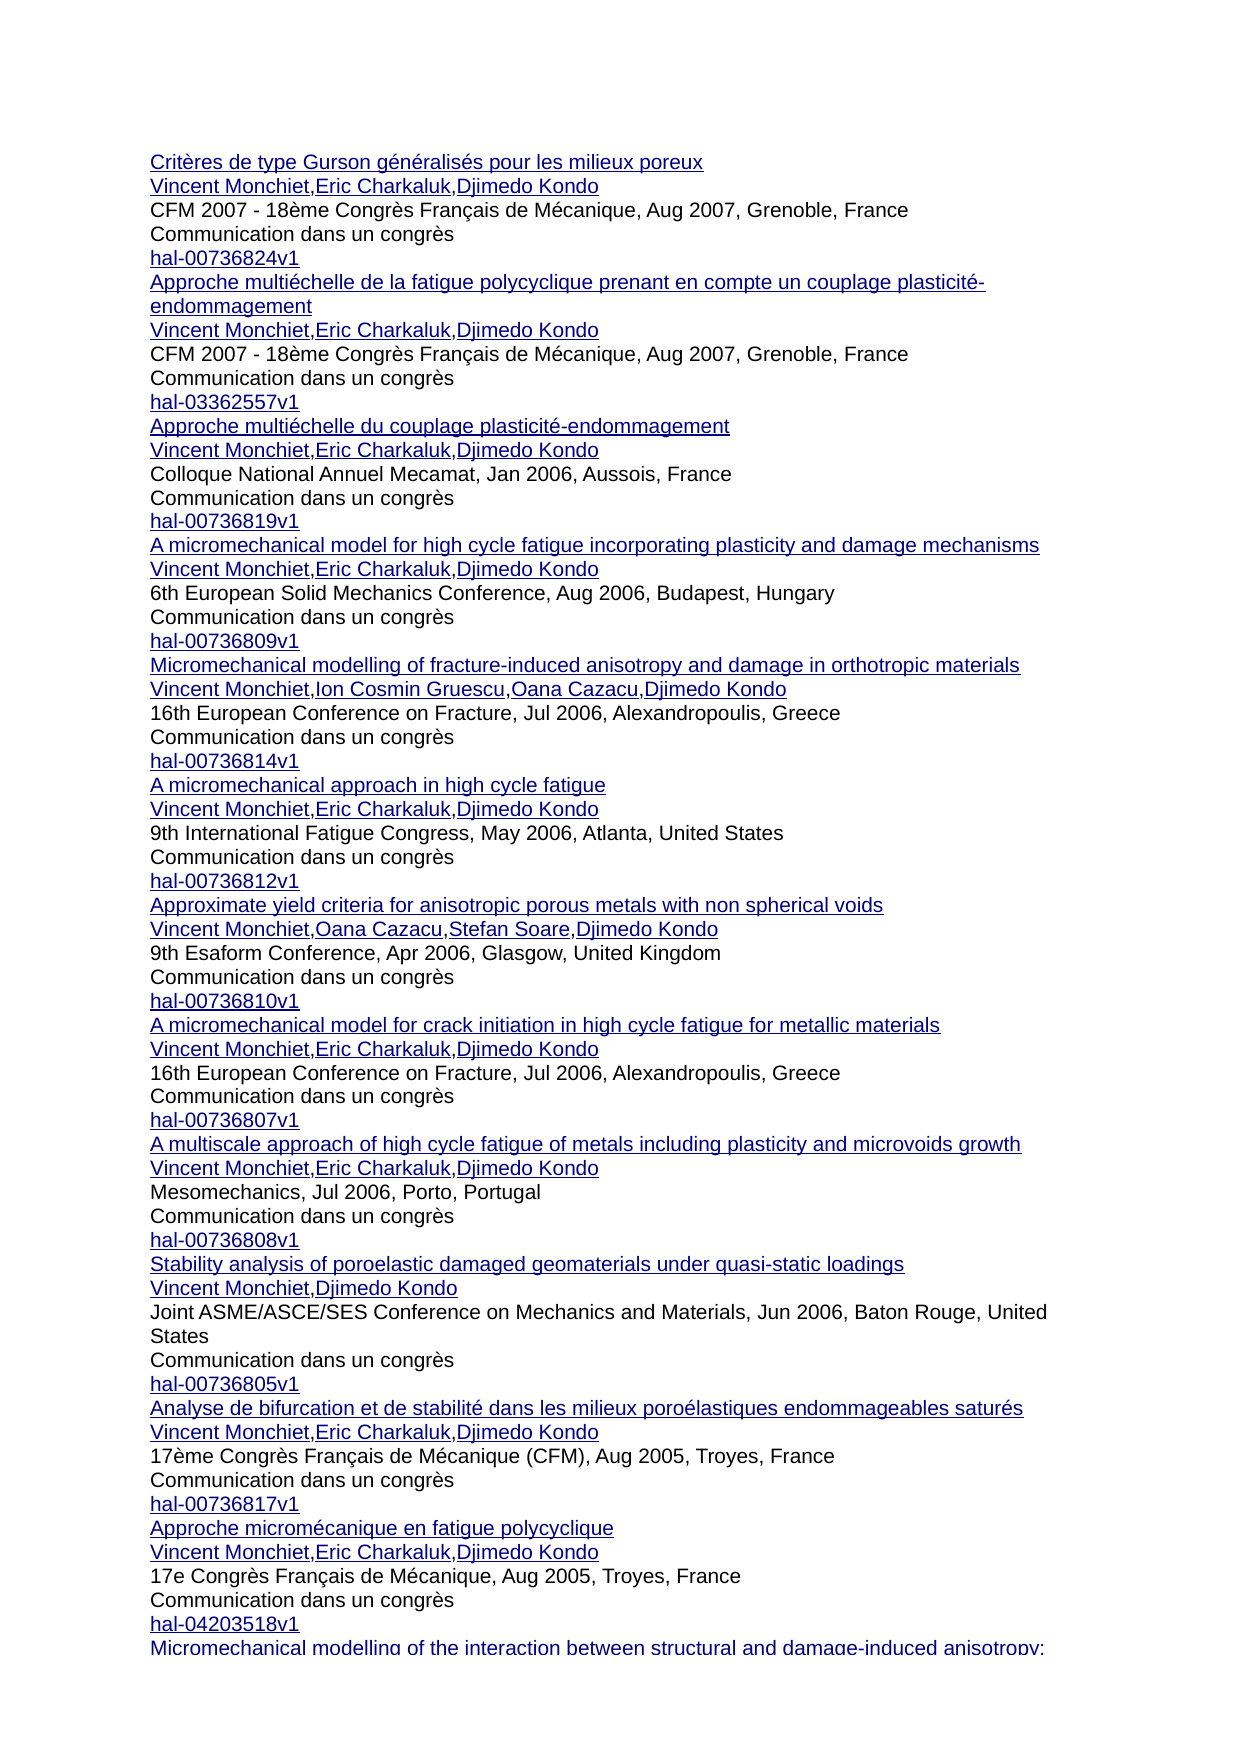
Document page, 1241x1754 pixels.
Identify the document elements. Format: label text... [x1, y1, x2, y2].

table_cell Analyse de bifurcation et de stabilité dans les milieux poroélastiques endommageables saturés Vincent Monchiet,Eric Charkaluk,Djimedo Kondo 17ème Congrès Français de Mécanique (CFM), Aug 2005, Troyes, France Communication dans un congrès hal-00736817v1 [150, 1396, 1090, 1516]
table_cell A micromechanical model for crack initiation in high cycle fatigue for metallic materials Vincent Monchiet,Eric Charkaluk,Djimedo Kondo 16th European Conference on Fracture, Jul 2006, Alexandropoulis, Greece Communication dans un congrès hal-00736807v1 [150, 1013, 1090, 1132]
table_cell Approximate yield criteria for anisotropic porous metals with non spherical voids Vincent Monchiet,Oana Cazacu,Stefan Soare,Djimedo Kondo 9th Esaform Conference, Apr 2006, Glasgow, United Kingdom Communication dans un congrès hal-00736810v1 [150, 893, 1090, 1012]
table_cell A multiscale approach of high cycle fatigue of metals including plasticity and microvoids growth Vincent Monchiet,Eric Charkaluk,Djimedo Kondo Mesomechanics, Jul 2006, Porto, Portugal Communication dans un congrès hal-00736808v1 [150, 1132, 1090, 1252]
table_cell Critères de type Gurson généralisés pour les milieux poreux Vincent Monchiet,Eric Charkaluk,Djimedo Kondo CFM 2007 - 18ème Congrès Français de Mécanique, Aug 2007, Grenoble, France Communication dans un congrès hal-00736824v1 [150, 150, 1090, 270]
table_cell A micromechanical model for high cycle fatigue incorporating plasticity and damage mechanisms Vincent Monchiet,Eric Charkaluk,Djimedo Kondo 6th European Solid Mechanics Conference, Aug 2006, Budapest, Hungary Communication dans un congrès hal-00736809v1 [150, 533, 1090, 653]
table_cell Approche multiéchelle de la fatigue polycyclique prenant en compte un couplage plasticité-endommagement Vincent Monchiet,Eric Charkaluk,Djimedo Kondo CFM 2007 - 18ème Congrès Français de Mécanique, Aug 2007, Grenoble, France Communication dans un congrès hal-03362557v1 [150, 270, 1090, 413]
table_cell Stability analysis of poroelastic damaged geomaterials under quasi-static loadings Vincent Monchiet,Djimedo Kondo Joint ASME/ASCE/SES Conference on Mechanics and Materials, Jun 2006, Baton Rouge, United States Communication dans un congrès hal-00736805v1 [150, 1252, 1090, 1396]
table_cell Approche multiéchelle du couplage plasticité-endommagement Vincent Monchiet,Eric Charkaluk,Djimedo Kondo Colloque National Annuel Mecamat, Jan 2006, Aussois, France Communication dans un congrès hal-00736819v1 [150, 414, 1090, 533]
table_cell A micromechanical approach in high cycle fatigue Vincent Monchiet,Eric Charkaluk,Djimedo Kondo 9th International Fatigue Congress, May 2006, Atlanta, United States Communication dans un congrès hal-00736812v1 [150, 773, 1090, 893]
table_cell Approche micromécanique en fatigue polycyclique Vincent Monchiet,Eric Charkaluk,Djimedo Kondo 17e Congrès Français de Mécanique, Aug 2005, Troyes, France Communication dans un congrès hal-04203518v1 [150, 1516, 1090, 1635]
table_cell Micromechanical modelling of the interaction between structural and damage-induced anisotropy: [150, 1635, 1090, 1655]
table_cell Micromechanical modelling of fracture-induced anisotropy and damage in orthotropic materials Vincent Monchiet,Ion Cosmin Gruescu,Oana Cazacu,Djimedo Kondo 16th European Conference on Fracture, Jul 2006, Alexandropoulis, Greece Communication dans un congrès hal-00736814v1 [150, 653, 1090, 773]
